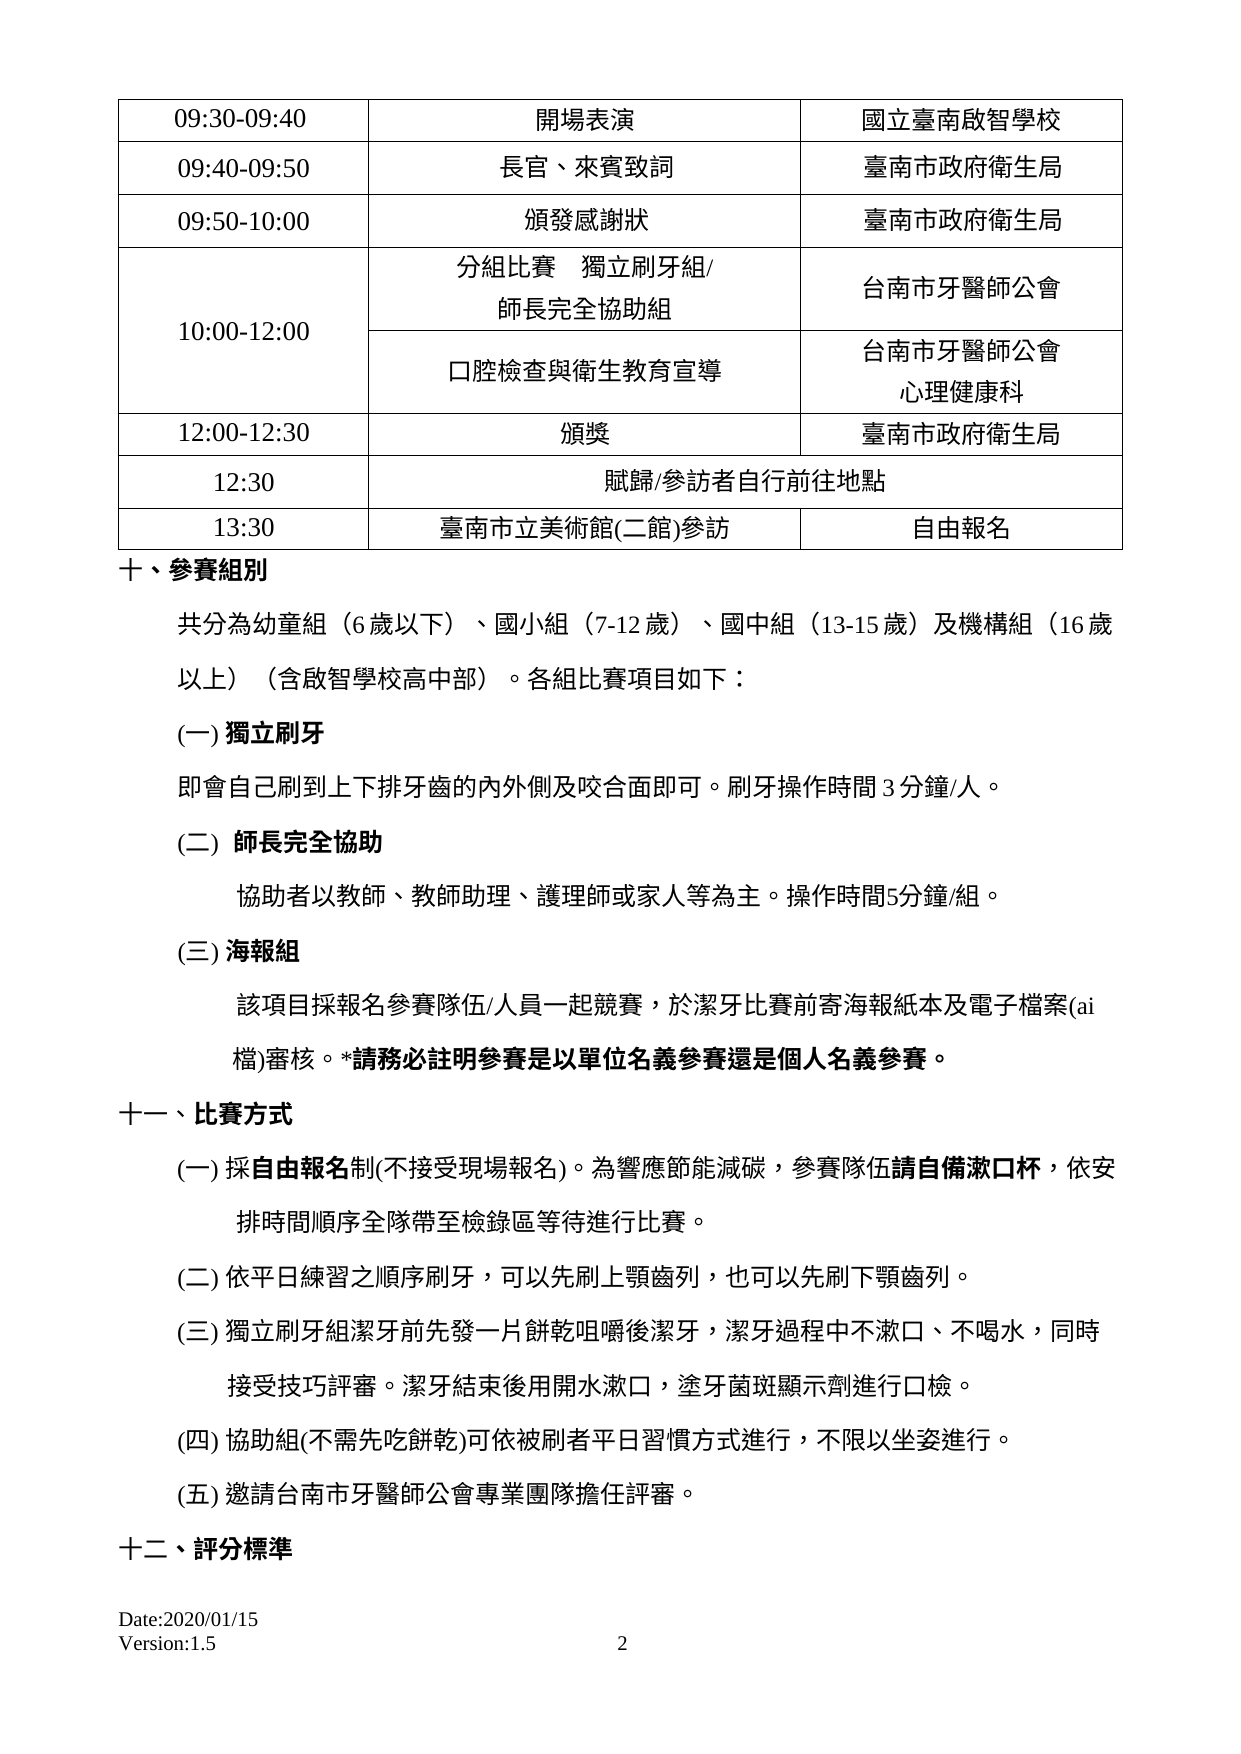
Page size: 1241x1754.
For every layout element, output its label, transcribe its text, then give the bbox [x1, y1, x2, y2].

table_cell 自由報名 [801, 509, 1122, 549]
table_cell 臺南市政府衛生局 [801, 195, 1122, 247]
table_cell 分組比賽 獨立刷牙組/ 師長完全協助組 [369, 248, 800, 330]
table_cell 長官、來賓致詞 [369, 142, 800, 194]
text (五) 邀請台南市牙醫師公會專業團隊擔任評審。 [177, 1475, 1122, 1511]
table_cell 頒發感謝狀 [369, 195, 800, 247]
text (三) 獨立刷牙組潔牙前先發一片餅乾咀嚼後潔牙，潔牙過程中不漱口、不喝水，同時接受技巧評審。潔牙結束後用開水漱口，塗牙菌斑顯示劑進行口檢。 [177, 1312, 1122, 1402]
text (一) 採自由報名制(不接受現場報名)。為響應節能減碳，參賽隊伍請自備漱口杯，依安排時間順序全隊帶至檢錄區等待進行比賽。 [177, 1148, 1122, 1239]
text 十一、比賽方式 [118, 1094, 1122, 1130]
table_cell 頒獎 [369, 414, 800, 455]
text 共分為幼童組（6歲以下）、國小組（7-12歲）、國中組（13-15歲）及機構組（16歲以上）（含啟智學校高中部）。各組比賽項目如下： [177, 605, 1122, 695]
text (四) 協助組(不需先吃餅乾)可依被刷者平日習慣方式進行，不限以坐姿進行。 [177, 1420, 1122, 1457]
text (一) 獨立刷牙 [118, 713, 1122, 750]
table_cell 臺南市立美術館(二館)參訪 [369, 509, 800, 549]
text (三) 海報組 [177, 931, 1122, 967]
text 即會自己刷到上下排牙齒的內外側及咬合面即可。刷牙操作時間3分鐘/人。 [118, 768, 1122, 804]
text 十二、評分標準 [118, 1529, 1122, 1565]
table_cell 10:00-12:00 [119, 248, 368, 413]
table_cell 台南市牙醫師公會 [801, 248, 1122, 330]
table_cell 13:30 [119, 509, 368, 549]
table_cell 09:50-10:00 [119, 195, 368, 247]
table_cell 09:40-09:50 [119, 142, 368, 194]
table_cell 12:00-12:30 [119, 414, 368, 455]
table_cell 口腔檢查與衛生教育宣導 [369, 331, 800, 413]
table_cell 國立臺南啟智學校 [801, 100, 1122, 141]
text 該項目採報名參賽隊伍/人員一起競賽，於潔牙比賽前寄海報紙本及電子檔案(ai檔)審核。*請務必註明參賽是以單位名義參賽還是個人名義參賽。 [232, 985, 1122, 1076]
table_cell 12:30 [119, 456, 368, 508]
table_cell 臺南市政府衛生局 [801, 142, 1122, 194]
table_cell 開場表演 [369, 100, 800, 141]
text 十、參賽組別 [118, 550, 1122, 587]
text 協助者以教師、教師助理、護理師或家人等為主。操作時間5分鐘/組。 [177, 877, 1122, 913]
table_cell 臺南市政府衛生局 [801, 414, 1122, 455]
table_cell 09:30-09:40 [119, 100, 368, 141]
table_cell 台南市牙醫師公會 心理健康科 [801, 331, 1122, 413]
text (二) 依平日練習之順序刷牙，可以先刷上顎齒列，也可以先刷下顎齒列。 [177, 1257, 1122, 1293]
table_cell 賦歸/參訪者自行前往地點 [369, 456, 1122, 508]
text (二) 師長完全協助 [118, 822, 1122, 858]
